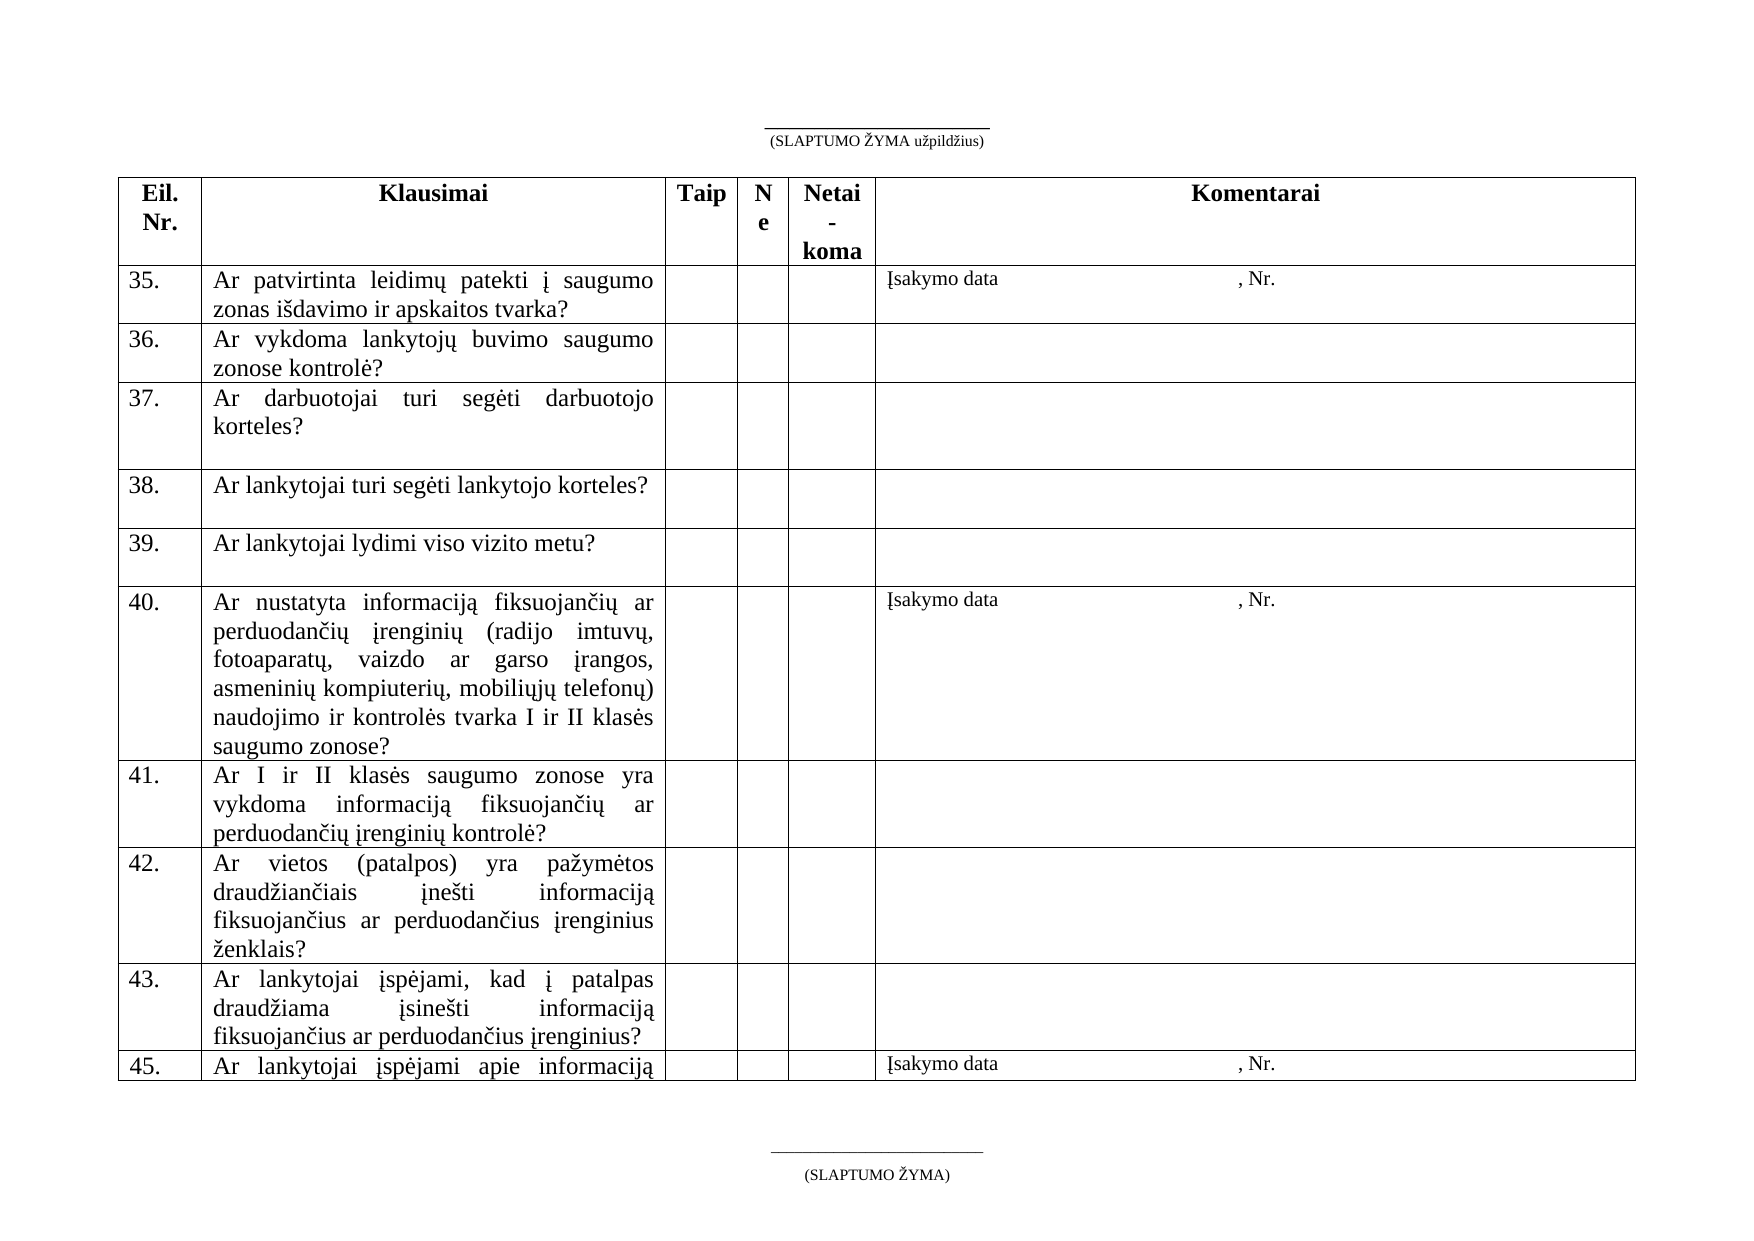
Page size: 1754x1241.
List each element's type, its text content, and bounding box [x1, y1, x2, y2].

table_cell 41. [119, 761, 201, 847]
table_cell [738, 964, 788, 1050]
table_cell [789, 529, 875, 586]
table_cell [666, 383, 737, 469]
table_cell [789, 587, 875, 759]
table_cell Ar vietos (patalpos) yra pažymėtos draudžiančiais įnešti informaciją fiksuojančius ar perduodančius įrenginius ženklais? [202, 848, 665, 963]
table_header Taip [666, 178, 737, 264]
table_cell [738, 587, 788, 759]
table_cell 36. [119, 324, 201, 382]
table_cell [876, 964, 1635, 1050]
table_cell [666, 470, 737, 527]
table_cell 37. [119, 383, 201, 469]
table_cell [666, 1051, 737, 1080]
table_cell 43. [119, 964, 201, 1050]
table_header Komentarai [876, 178, 1635, 264]
table_cell [666, 324, 737, 382]
table_cell [738, 529, 788, 586]
table_header Klausimai [202, 178, 665, 264]
table_cell [738, 324, 788, 382]
table_cell Įsakymo data , Nr. [876, 266, 1635, 323]
table_header Eil. Nr. [119, 178, 201, 264]
table_cell [876, 324, 1635, 382]
table_cell [738, 266, 788, 323]
table_cell [738, 1051, 788, 1080]
table_cell 45. [119, 1051, 201, 1080]
table_cell Įsakymo data , Nr. [876, 1051, 1635, 1080]
table_header Ne [738, 178, 788, 264]
table_cell Ar nustatyta informaciją fiksuojančių ar perduodančių įrenginių (radijo imtuvų, fotoaparatų, vaizdo ar garso įrangos, asmeninių kompiuterių, mobiliųjų telefonų) naudojimo ir kontrolės tvarka I ir II klasės saugumo zonose? [202, 587, 665, 759]
table_cell [876, 529, 1635, 586]
table_cell Ar lankytojai lydimi viso vizito metu? [202, 529, 665, 586]
table_cell Ar patvirtinta leidimų patekti į saugumo zonas išdavimo ir apskaitos tvarka? [202, 266, 665, 323]
table_cell [666, 266, 737, 323]
table_cell Ar darbuotojai turi segėti darbuotojo korteles? [202, 383, 665, 469]
table_cell [666, 761, 737, 847]
table_cell Įsakymo data , Nr. [876, 587, 1635, 759]
table_cell [789, 761, 875, 847]
table_cell [738, 848, 788, 963]
table_cell Ar lankytojai įspėjami apie informaciją [202, 1051, 665, 1080]
table_cell [789, 964, 875, 1050]
table_cell Ar lankytojai įspėjami, kad į patalpas draudžiama įsinešti informaciją fiksuojančius ar perduodančius įrenginius? [202, 964, 665, 1050]
table_header Netai-koma [789, 178, 875, 264]
table_cell [876, 383, 1635, 469]
table_cell [789, 324, 875, 382]
table_cell 39. [119, 529, 201, 586]
table_cell [738, 470, 788, 527]
table_cell [738, 383, 788, 469]
table_cell [666, 529, 737, 586]
table_cell [666, 964, 737, 1050]
table_cell Ar vykdoma lankytojų buvimo saugumo zonose kontrolė? [202, 324, 665, 382]
table_cell [666, 587, 737, 759]
table_cell [789, 383, 875, 469]
table_cell [789, 470, 875, 527]
table_cell 42. [119, 848, 201, 963]
table_cell [738, 761, 788, 847]
table_cell Ar lankytojai turi segėti lankytojo korteles? [202, 470, 665, 527]
table_cell [876, 470, 1635, 527]
table_cell [789, 266, 875, 323]
table_cell 35. [119, 266, 201, 323]
table_cell [789, 848, 875, 963]
table_cell [876, 761, 1635, 847]
table_cell [789, 1051, 875, 1080]
table_cell 38. [119, 470, 201, 527]
table_cell 40. [119, 587, 201, 759]
table_cell Ar I ir II klasės saugumo zonose yra vykdoma informaciją fiksuojančių ar perduodančių įrenginių kontrolė? [202, 761, 665, 847]
table_cell [876, 848, 1635, 963]
table_cell [666, 848, 737, 963]
